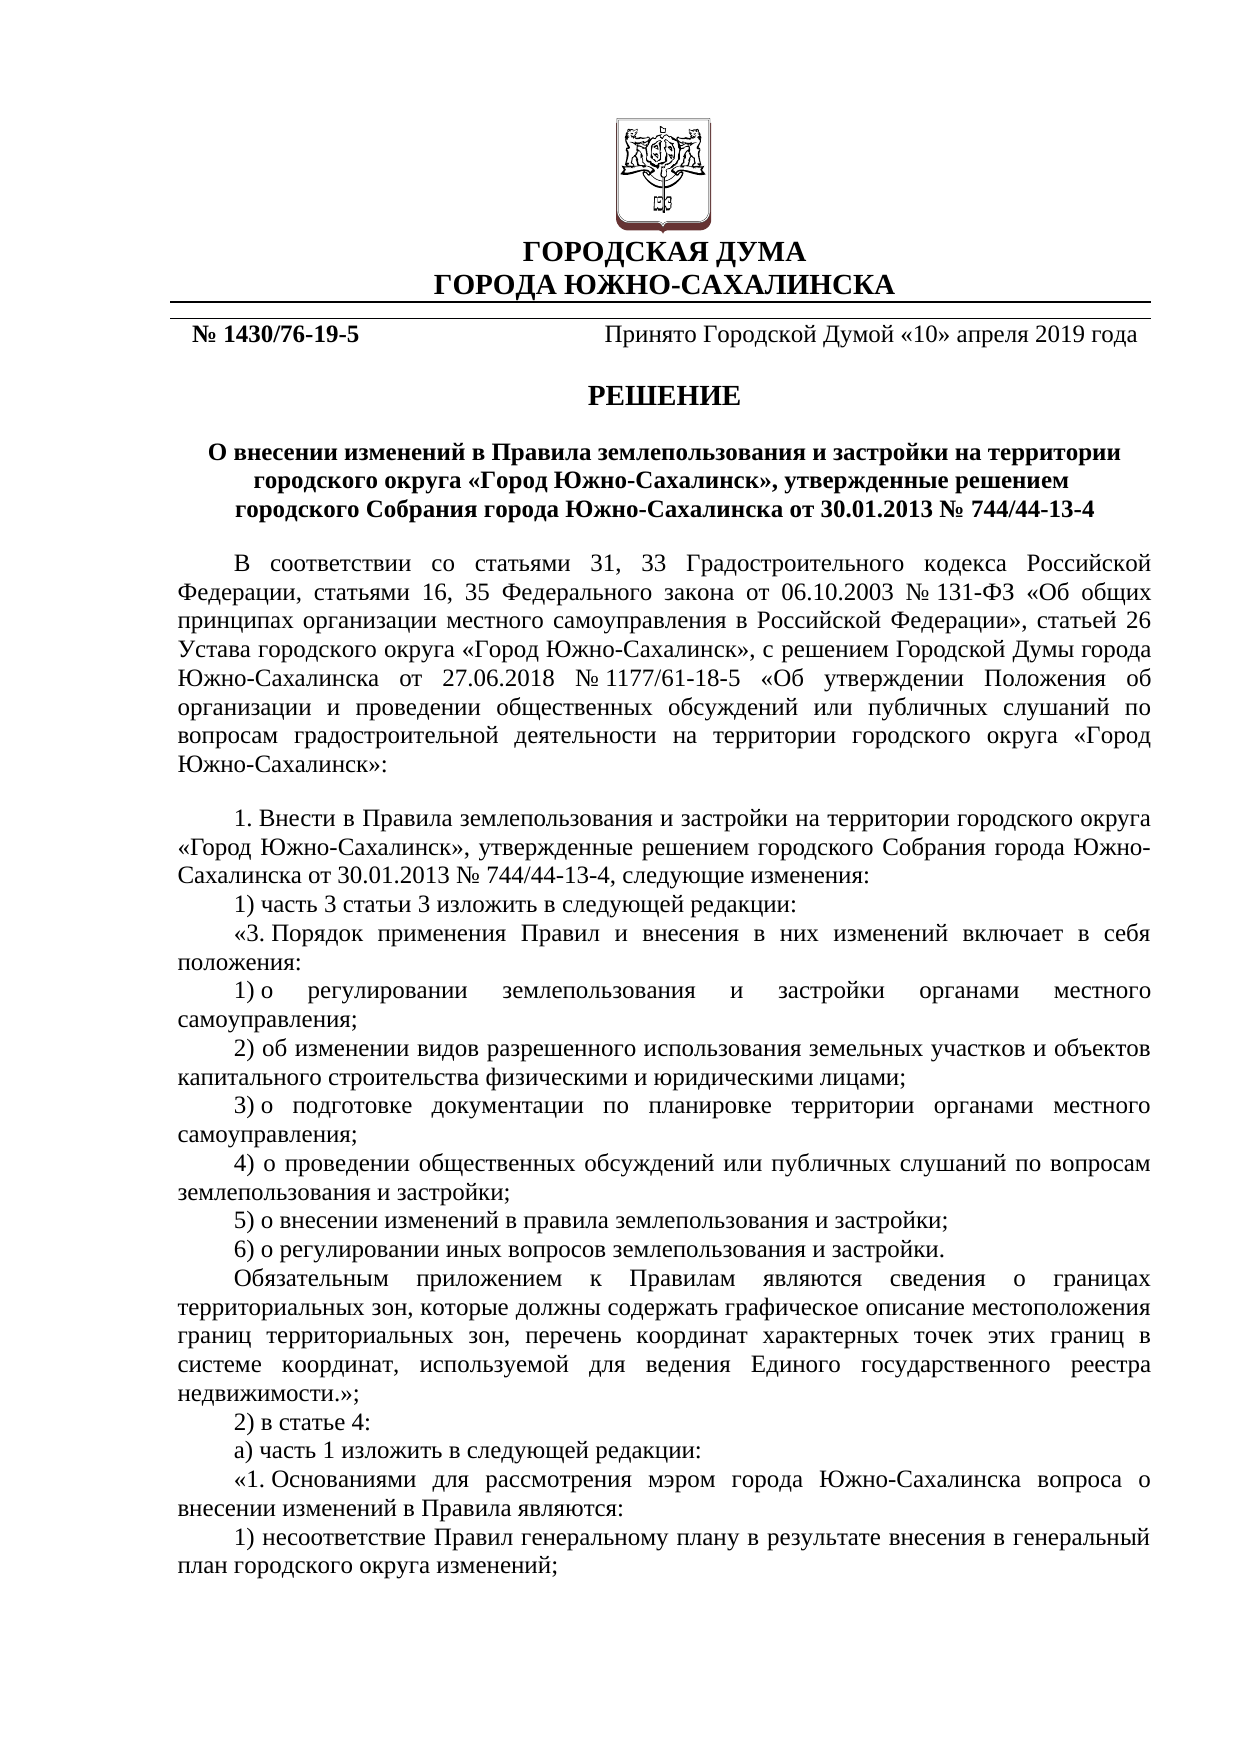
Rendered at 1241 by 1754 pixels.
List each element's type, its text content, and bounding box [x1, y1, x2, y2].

text В соответствии со статьями 31, 33 Градостроительного кодекса Российской Федерации, статьями 16, 35 Федерального закона от 06.10.2003 № 131-ФЗ «Об общих принципах организации местного самоуправления в Российской Федерации», статьей 26 Устава городского округа «Город Южно-Сахалинск», с решением Городской Думы города Южно-Сахалинска от 27.06.2018 № 1177/61-18-5 «Об утверждении Положения об организации и проведении общественных обсуждений или публичных слушаний по вопросам градостроительной деятельности на территории городского округа «Город Южно-Сахалинск»: [177, 548, 1152, 778]
text РЕШЕНИЕ [177, 378, 1152, 412]
text а) часть 1 изложить в следующей редакции: [177, 1436, 1152, 1464]
text 2) в статье 4: [177, 1407, 1152, 1436]
text № 1430/76-19-5 Принято Городской Думой «10» апреля 2019 года [177, 319, 1152, 348]
text О внесении изменений в Правила землепользования и застройки на территории городского округа «Город Южно-Сахалинск», утвержденные решением городского Собрания города Южно-Сахалинска от 30.01.2013 № 744/44-13-4 [177, 437, 1152, 523]
text «3. Порядок применения Правил и внесения в них изменений включает в себя положения: [177, 918, 1152, 976]
text 1. Внести в Правила землепользования и застройки на территории городского округа «Город Южно-Сахалинск», утвержденные решением городского Собрания города Южно-Сахалинска от 30.01.2013 № 744/44-13-4, следующие изменения: [177, 803, 1152, 889]
text 3) о подготовке документации по планировке территории органами местного самоуправления; [177, 1091, 1152, 1148]
text городА южно-сахалинскА [177, 267, 1152, 301]
text Обязательным приложением к Правилам являются сведения о границах территориальных зон, которые должны содержать графическое описание местоположения границ территориальных зон, перечень координат характерных точек этих границ в системе координат, используемой для ведения Единого государственного реестра недвижимости.»; [177, 1263, 1152, 1407]
text 1) часть 3 статьи 3 изложить в следующей редакции: [177, 889, 1152, 918]
text 5) о внесении изменений в правила землепользования и застройки; [177, 1206, 1152, 1234]
text 1) о регулировании землепользования и застройки органами местного самоуправления; [177, 976, 1152, 1033]
text «1. Основаниями для рассмотрения мэром города Южно-Сахалинска вопроса о внесении изменений в Правила являются: [177, 1464, 1152, 1522]
text 2) об изменении видов разрешенного использования земельных участков и объектов капитального строительства физическими и юридическими лицами; [177, 1033, 1152, 1091]
text 6) о регулировании иных вопросов землепользования и застройки. [177, 1234, 1152, 1263]
text ГОРОДСКАЯ ДУМА [177, 234, 1152, 267]
text 1) несоответствие Правил генеральному плану в результате внесения в генеральный план городского округа изменений; [177, 1522, 1152, 1579]
table_header [170, 303, 1151, 318]
text 4) о проведении общественных обсуждений или публичных слушаний по вопросам землепользования и застройки; [177, 1148, 1152, 1206]
